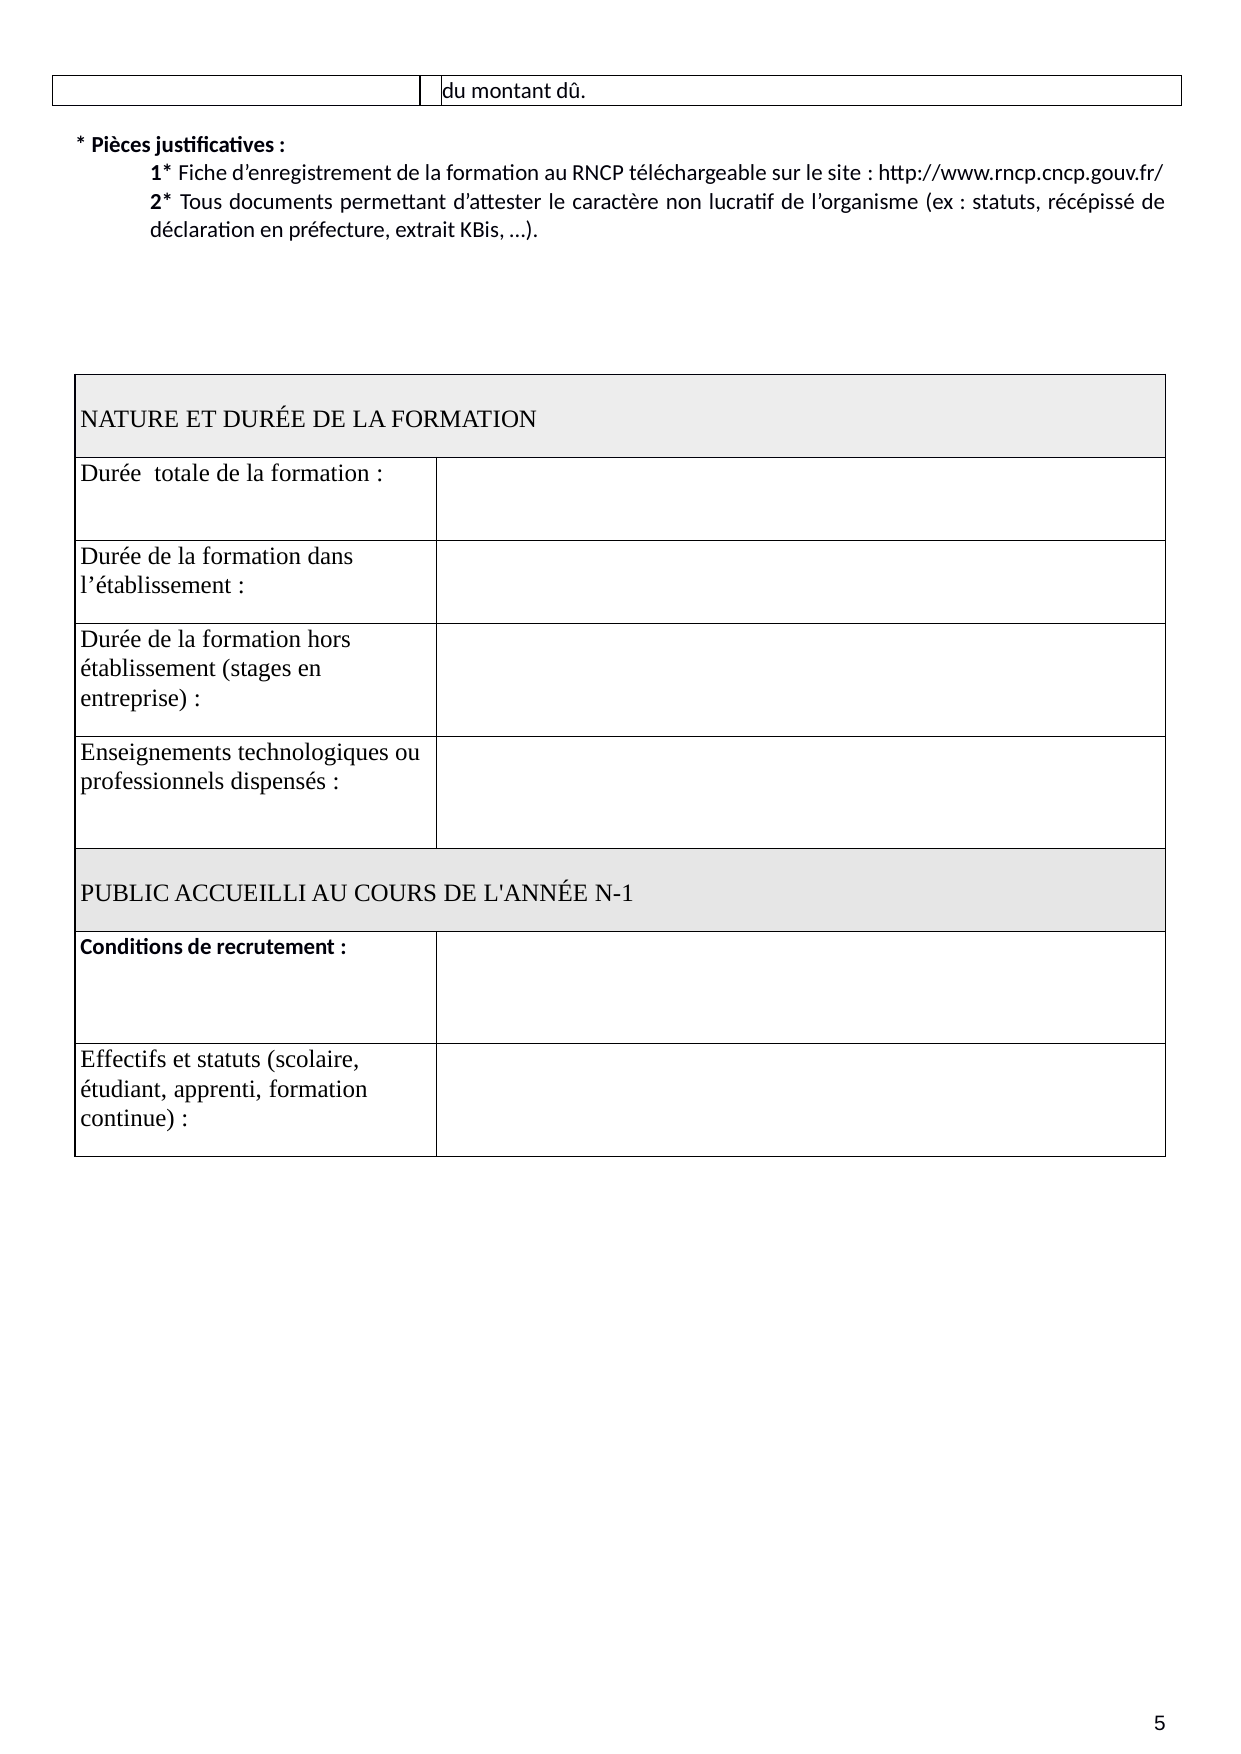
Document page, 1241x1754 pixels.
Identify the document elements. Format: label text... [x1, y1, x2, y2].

list 1* Fiche d’enregistrement de la formation au RNCP téléchargeable sur le site : http://www.rncp.cncp.gouv.fr/ [150, 158, 1165, 187]
table_cell [421, 76, 441, 104]
table_cell Effectifs et statuts (scolaire, étudiant, apprenti, formation continue) : [76, 1044, 436, 1156]
table_cell [437, 737, 1165, 848]
table_cell PUBLIC ACCUEILLI AU COURS DE L'ANNÉE N-1 [76, 849, 1165, 931]
table_cell Enseignements technologiques ou professionnels dispensés : [76, 737, 436, 848]
table_cell du montant dû. [442, 76, 1181, 104]
table_cell Durée totale de la formation : [76, 458, 436, 540]
table_cell Durée de la formation hors établissement (stages en entreprise) : [76, 624, 436, 736]
list 2* Tous documents permettant d’attester le caractère non lucratif de l’organisme (ex : statuts, récépissé de déclaration en préfecture, extrait KBis, …). [150, 187, 1165, 244]
table_header NATURE ET DURÉE DE LA FORMATION [76, 375, 1165, 457]
table_cell [437, 458, 1165, 540]
table_cell [437, 932, 1165, 1043]
table_cell [437, 1044, 1165, 1156]
text * Pièces justificatives : [75, 130, 1165, 158]
table_cell Durée de la formation dans l’établissement : [76, 541, 436, 623]
table_cell [437, 624, 1165, 736]
table_cell Conditions de recrutement : [76, 932, 436, 1043]
table_cell [53, 76, 419, 104]
table_cell [437, 541, 1165, 623]
